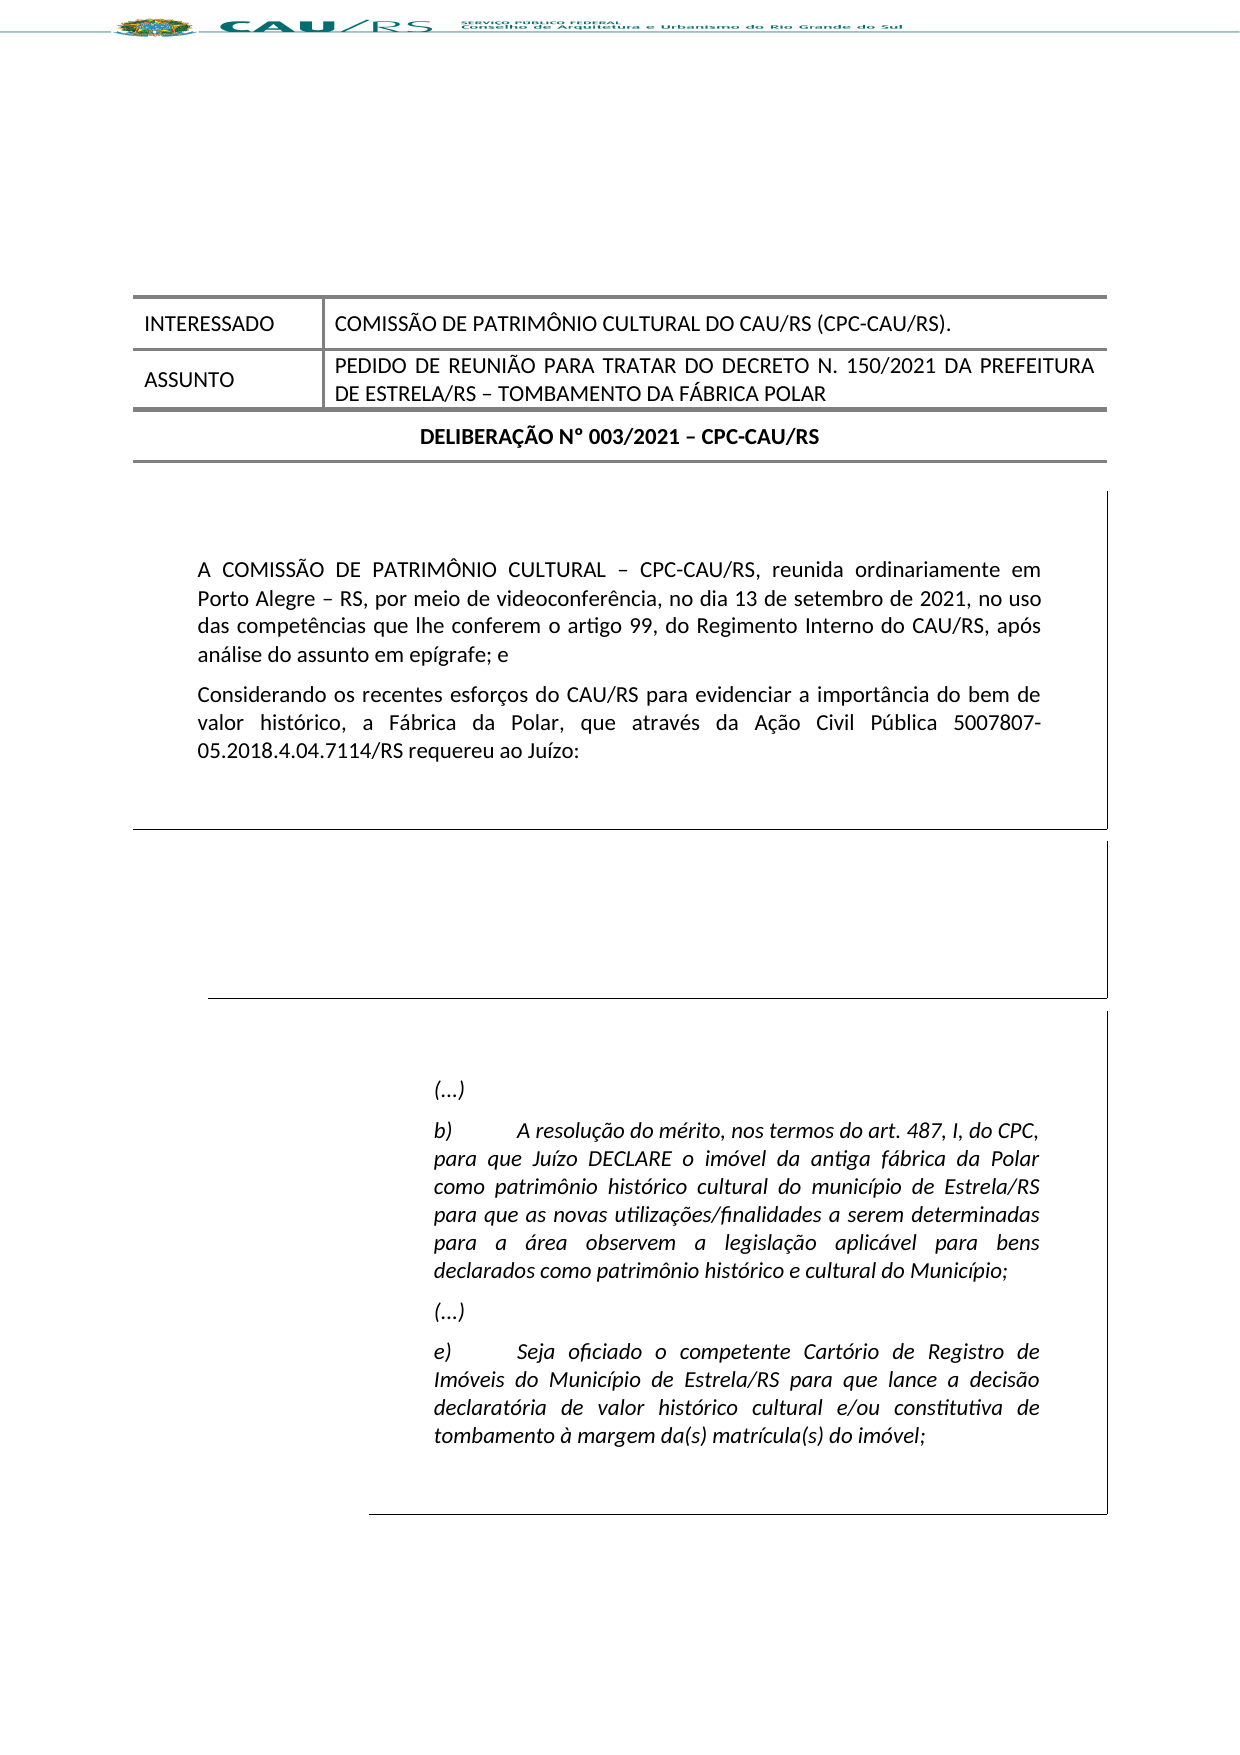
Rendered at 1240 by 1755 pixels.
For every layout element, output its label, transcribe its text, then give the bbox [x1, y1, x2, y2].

table_cell ASSUNTO [133, 351, 322, 407]
table_cell PEDIDO DE REUNIÃO PARA TRATAR DO DECRETO N. 150/2021 DA PREFEITURA DE ESTRELA/RS – TOMBAMENTO DA FÁBRICA POLAR [325, 351, 1107, 407]
list Considerando os recentes esforços do CAU/RS para evidenciar a importância do bem de valor histórico, a Fábrica da Polar, que através da Ação Civil Pública 5007807-05.2018.4.04.7114/RS requereu ao Juízo: [133, 616, 1107, 829]
list b) A resolução do mérito, nos termos do art. 487, I, do CPC, para que Juízo DECLARE o imóvel da antiga fábrica da Polar como patrimônio histórico cultural do município de Estrela/RS para que as novas utilizações/finalidades a serem determinadas para a área observem a legislação aplicável para bens declarados como patrimônio histórico e cultural do Município; [369, 1052, 1107, 1232]
list A COMISSÃO DE PATRIMÔNIO CULTURAL – CPC-CAU/RS, reunida ordinariamente em Porto Alegre – RS, por meio de videoconferência, no dia 13 de setembro de 2021, no uso das competências que lhe conferem o artigo 99, do Regimento Interno do CAU/RS, após análise do assunto em epígrafe; e [133, 491, 1107, 616]
table_header COMISSÃO DE PATRIMÔNIO CULTURAL DO CAU/RS (CPC-CAU/RS). [325, 299, 1107, 348]
list e) Seja oficiado o competente Cartório de Registro de Imóveis do Município de Estrela/RS para que lance a decisão declaratória de valor histórico cultural e/ou constitutiva de tombamento à margem da(s) matrícula(s) do imóvel; [369, 1273, 1107, 1514]
table_cell DELIBERAÇÃO Nº 003/2021 – CPC-CAU/RS [133, 412, 1107, 460]
list (...) [369, 1232, 1107, 1273]
list (...) [369, 1011, 1107, 1052]
table_header INTERESSADO [133, 299, 322, 348]
